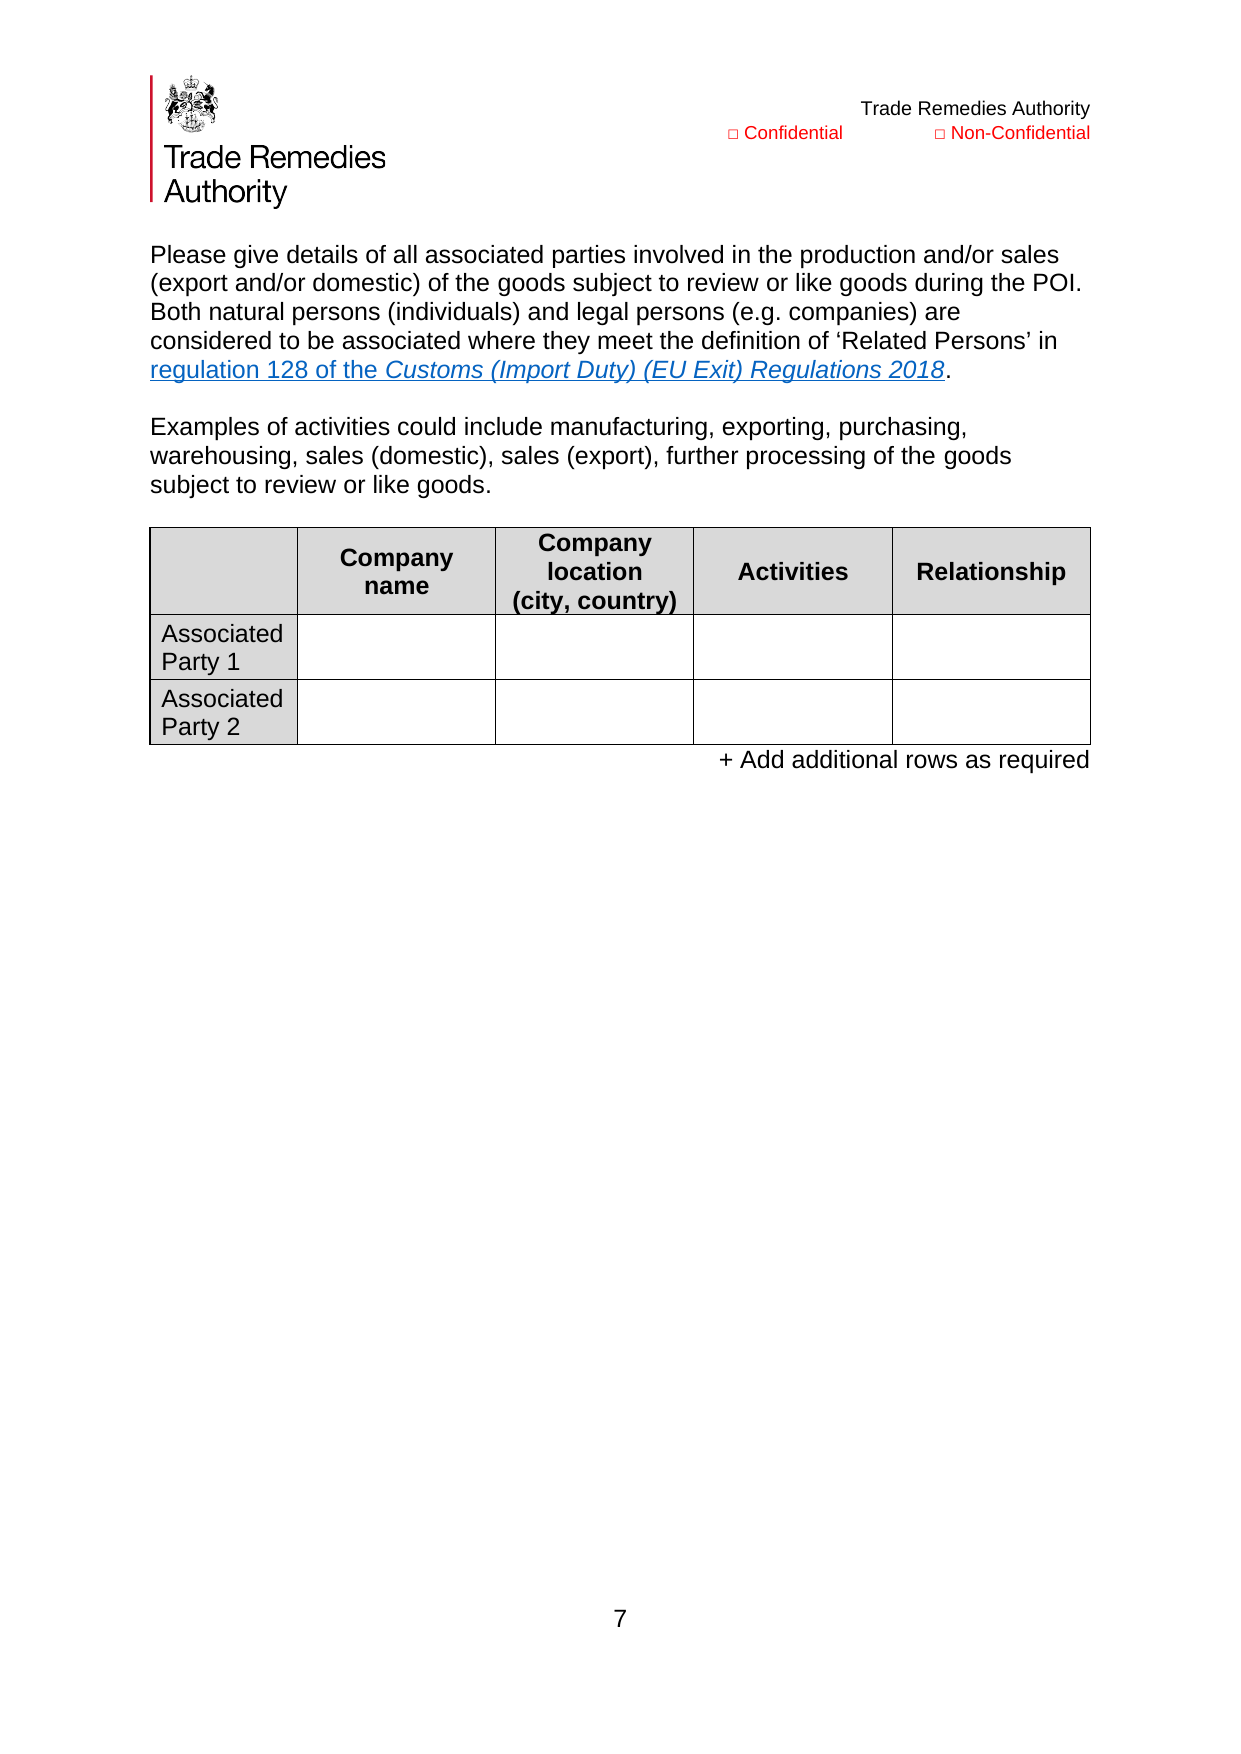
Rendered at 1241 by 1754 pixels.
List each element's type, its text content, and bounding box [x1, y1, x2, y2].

table_cell [298, 680, 495, 744]
table_cell Associated Party 2 [151, 680, 297, 744]
table_header Activities [694, 528, 892, 614]
table_cell [694, 680, 892, 744]
table_header Company location (city, country) [496, 528, 693, 614]
table_cell [694, 615, 892, 679]
table_cell [893, 615, 1090, 679]
table_cell [496, 615, 693, 679]
table_header Relationship [893, 528, 1090, 614]
table_header Company name [298, 528, 495, 614]
table_cell [496, 680, 693, 744]
table_header [151, 528, 297, 614]
text Please give details of all associated parties involved in the production and/or sales (export and/or domestic) of the goods subject to review or like goods during the POI. Both natural persons (individuals) and legal persons (e.g. companies) are considered to be associated where they meet the definition of ‘Related Persons’ in regulation 128 of the Customs (Import Duty) (EU Exit) Regulations 2018. [150, 239, 1090, 383]
table_cell Associated Party 1 [151, 615, 297, 679]
table_cell [298, 615, 495, 679]
text Examples of activities could include manufacturing, exporting, purchasing, warehousing, sales (domestic), sales (export), further processing of the goods subject to review or like goods. [150, 412, 1090, 498]
text + Add additional rows as required [150, 745, 1090, 774]
table_cell [893, 680, 1090, 744]
